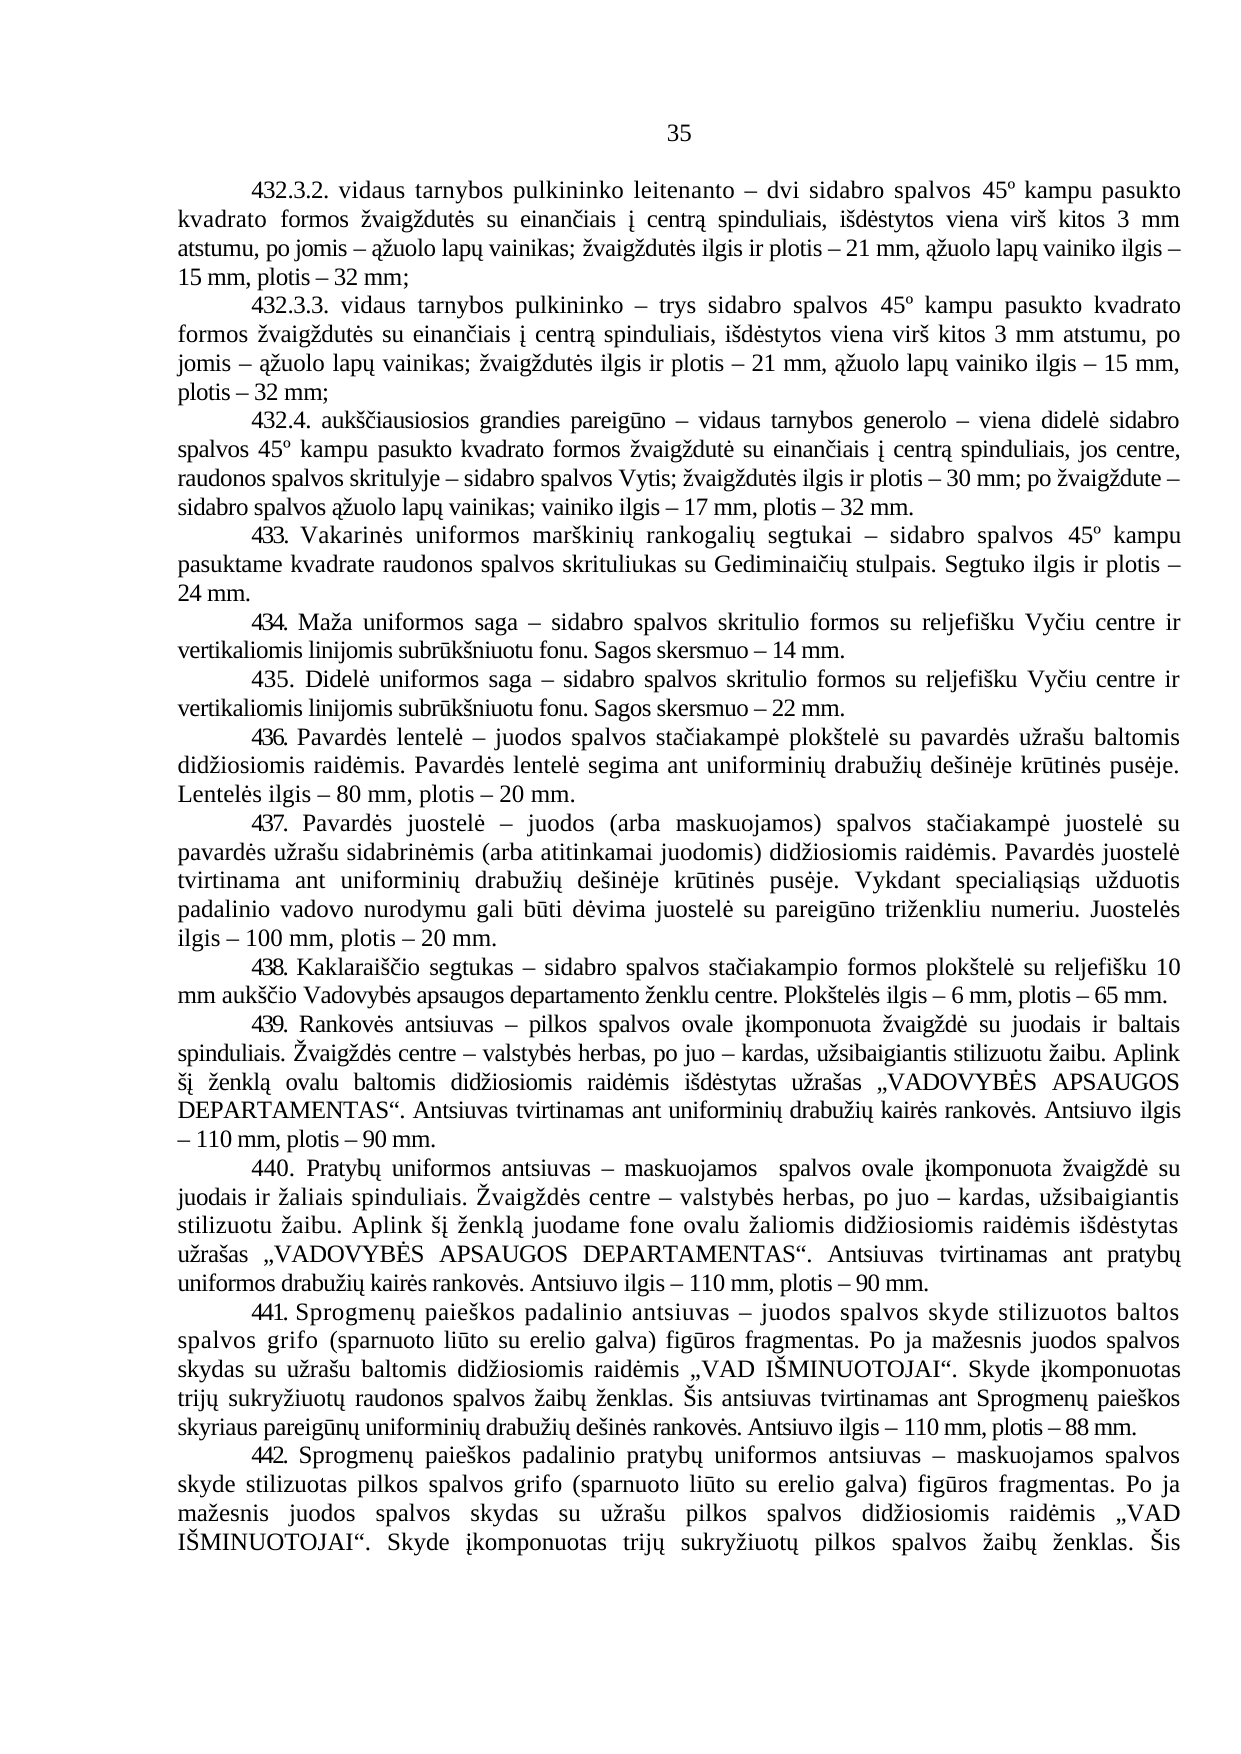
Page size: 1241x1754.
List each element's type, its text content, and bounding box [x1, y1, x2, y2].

text 432.3.2. vidaus tarnybos pulkininko leitenanto – dvi sidabro spalvos 45º kampu pasukto kvadrato formos žvaigždutės su einančiais į centrą spinduliais, išdėstytos viena virš kitos 3 mm atstumu, po jomis – ąžuolo lapų vainikas; žvaigždutės ilgis ir plotis – 21 mm, ąžuolo lapų vainiko ilgis – 15 mm, plotis – 32 mm; [177, 176, 1181, 291]
text 440. Pratybų uniformos antsiuvas – maskuojamos spalvos ovale įkomponuota žvaigždė su juodais ir žaliais spinduliais. Žvaigždės centre – valstybės herbas, po juo – kardas, užsibaigiantis stilizuotu žaibu. Aplink šį ženklą juodame fone ovalu žaliomis didžiosiomis raidėmis išdėstytas užrašas „VADOVYBĖS APSAUGOS DEPARTAMENTAS“. Antsiuvas tvirtinamas ant pratybų uniformos drabužių kairės rankovės. Antsiuvo ilgis – 110 mm, plotis – 90 mm. [177, 1153, 1181, 1297]
text 441. Sprogmenų paieškos padalinio antsiuvas – juodos spalvos skyde stilizuotos baltos spalvos grifo (sparnuoto liūto su erelio galva) figūros fragmentas. Po ja mažesnis juodos spalvos skydas su užrašu baltomis didžiosiomis raidėmis „VAD IŠMINUOTOJAI“. Skyde įkomponuotas trijų sukryžiuotų raudonos spalvos žaibų ženklas. Šis antsiuvas tvirtinamas ant Sprogmenų paieškos skyriaus pareigūnų uniforminių drabužių dešinės rankovės. Antsiuvo ilgis – 110 mm, plotis – 88 mm. [177, 1297, 1181, 1441]
text 439. Rankovės antsiuvas – pilkos spalvos ovale įkomponuota žvaigždė su juodais ir baltais spinduliais. Žvaigždės centre – valstybės herbas, po juo – kardas, užsibaigiantis stilizuotu žaibu. Aplink šį ženklą ovalu baltomis didžiosiomis raidėmis išdėstytas užrašas „VADOVYBĖS APSAUGOS DEPARTAMENTAS“. Antsiuvas tvirtinamas ant uniforminių drabužių kairės rankovės. Antsiuvo ilgis – 110 mm, plotis – 90 mm. [177, 1009, 1181, 1153]
text 432.3.3. vidaus tarnybos pulkininko – trys sidabro spalvos 45º kampu pasukto kvadrato formos žvaigždutės su einančiais į centrą spinduliais, išdėstytos viena virš kitos 3 mm atstumu, po jomis – ąžuolo lapų vainikas; žvaigždutės ilgis ir plotis – 21 mm, ąžuolo lapų vainiko ilgis – 15 mm, plotis – 32 mm; [177, 291, 1181, 406]
text 432.4. aukščiausiosios grandies pareigūno – vidaus tarnybos generolo – viena didelė sidabro spalvos 45º kampu pasukto kvadrato formos žvaigždutė su einančiais į centrą spinduliais, jos centre, raudonos spalvos skritulyje – sidabro spalvos Vytis; žvaigždutės ilgis ir plotis – 30 mm; po žvaigždute – sidabro spalvos ąžuolo lapų vainikas; vainiko ilgis – 17 mm, plotis – 32 mm. [177, 406, 1181, 521]
text 434. Maža uniformos saga – sidabro spalvos skritulio formos su reljefišku Vyčiu centre ir vertikaliomis linijomis subrūkšniuotu fonu. Sagos skersmuo – 14 mm. [177, 607, 1181, 664]
text 435. Didelė uniformos saga – sidabro spalvos skritulio formos su reljefišku Vyčiu centre ir vertikaliomis linijomis subrūkšniuotu fonu. Sagos skersmuo – 22 mm. [177, 664, 1181, 722]
text 433. Vakarinės uniformos marškinių rankogalių segtukai – sidabro spalvos 45º kampu pasuktame kvadrate raudonos spalvos skrituliukas su Gediminaičių stulpais. Segtuko ilgis ir plotis – 24 mm. [177, 521, 1181, 607]
text 438. Kaklaraiščio segtukas – sidabro spalvos stačiakampio formos plokštelė su reljefišku 10 mm aukščio Vadovybės apsaugos departamento ženklu centre. Plokštelės ilgis – 6 mm, plotis – 65 mm. [177, 952, 1181, 1009]
text 436. Pavardės lentelė – juodos spalvos stačiakampė plokštelė su pavardės užrašu baltomis didžiosiomis raidėmis. Pavardės lentelė segima ant uniforminių drabužių dešinėje krūtinės pusėje. Lentelės ilgis – 80 mm, plotis – 20 mm. [177, 722, 1181, 808]
text 437. Pavardės juostelė – juodos (arba maskuojamos) spalvos stačiakampė juostelė su pavardės užrašu sidabrinėmis (arba atitinkamai juodomis) didžiosiomis raidėmis. Pavardės juostelė tvirtinama ant uniforminių drabužių dešinėje krūtinės pusėje. Vykdant specialiąsiąs užduotis padalinio vadovo nurodymu gali būti dėvima juostelė su pareigūno triženkliu numeriu. Juostelės ilgis – 100 mm, plotis – 20 mm. [177, 808, 1181, 952]
text 442. Sprogmenų paieškos padalinio pratybų uniformos antsiuvas – maskuojamos spalvos skyde stilizuotas pilkos spalvos grifo (sparnuoto liūto su erelio galva) figūros fragmentas. Po ja mažesnis juodos spalvos skydas su užrašu pilkos spalvos didžiosiomis raidėmis „VAD IŠMINUOTOJAI“. Skyde įkomponuotas trijų sukryžiuotų pilkos spalvos žaibų ženklas. Šis [177, 1441, 1181, 1556]
